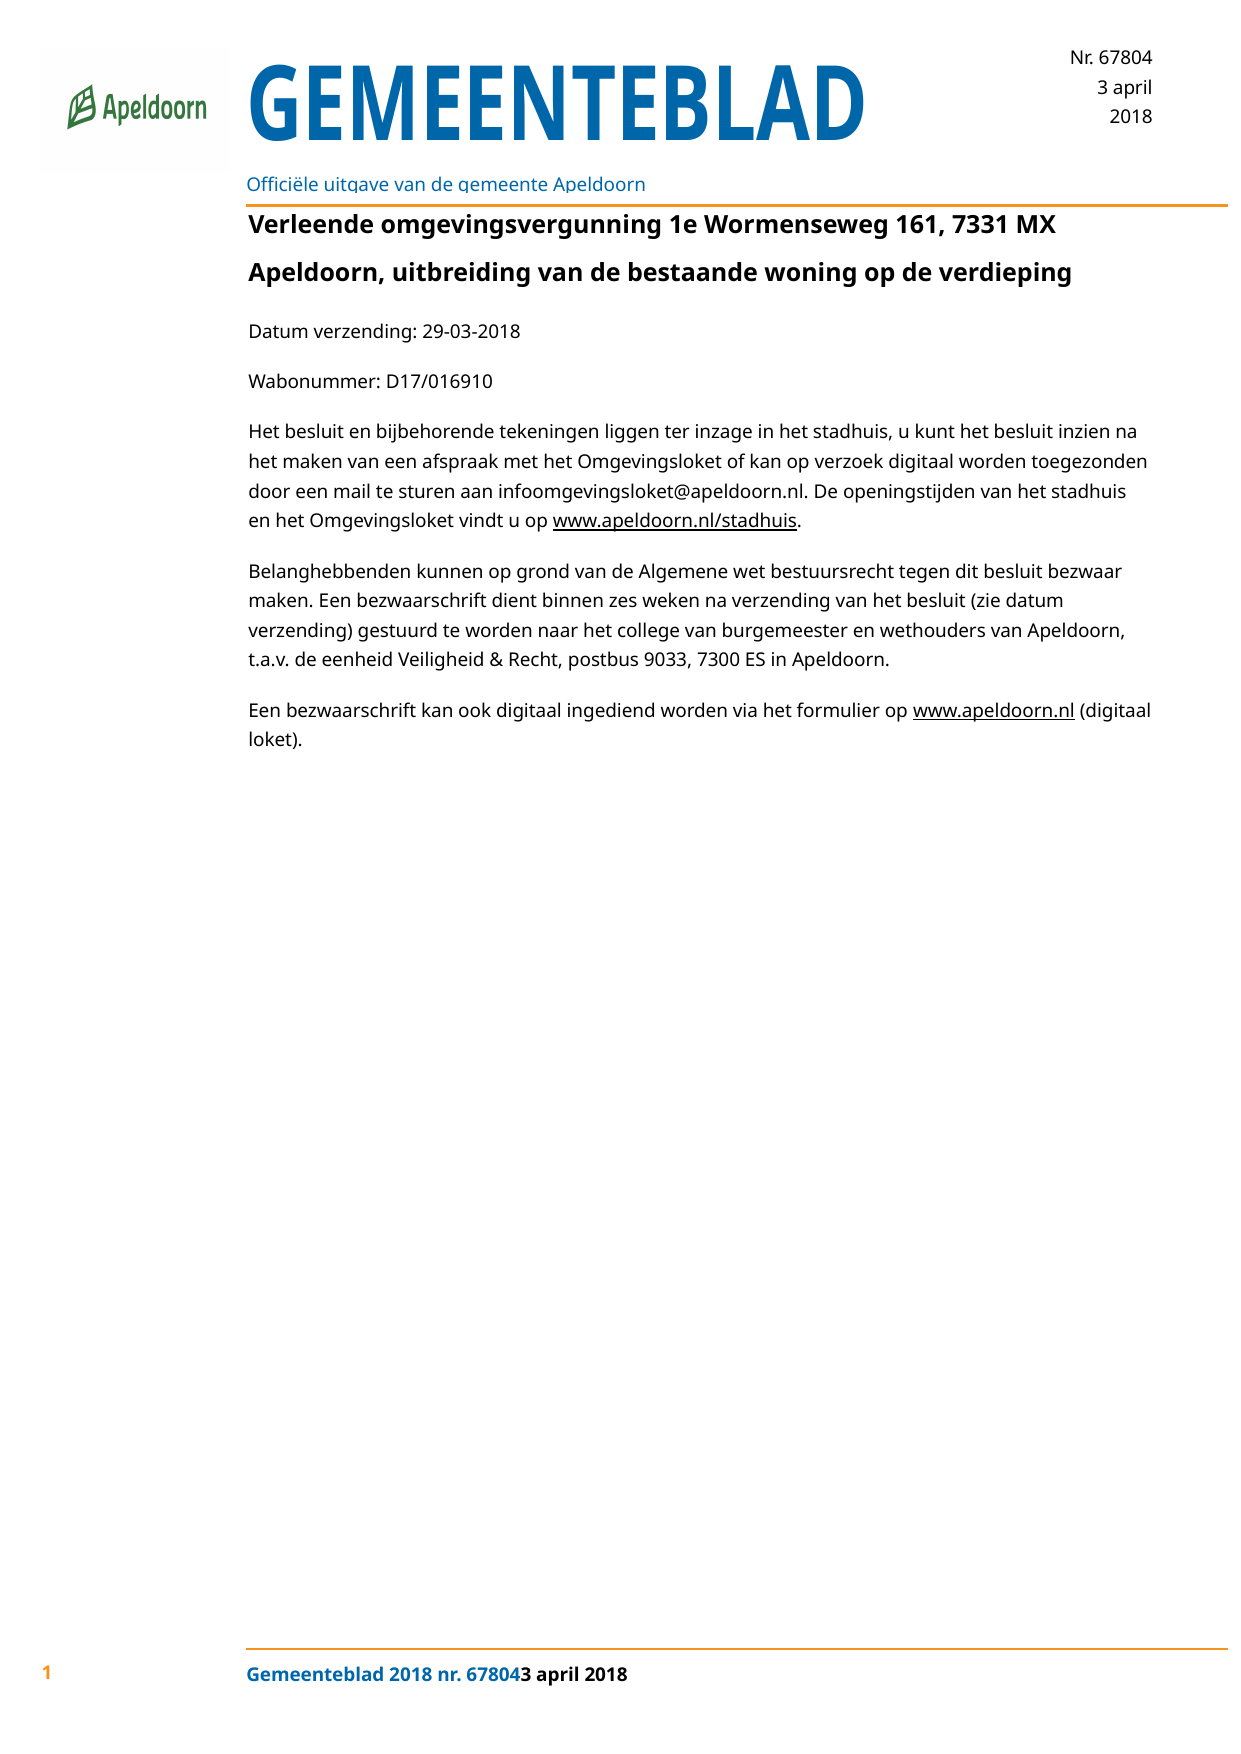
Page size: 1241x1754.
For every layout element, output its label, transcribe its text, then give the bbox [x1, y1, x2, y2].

text Wabonummer: D17/016910 [248, 368, 1152, 394]
picture [41, 47, 231, 172]
text Datum verzending: 29-03-2018 [248, 318, 1152, 344]
text Het besluit en bijbehorende tekeningen liggen ter inzage in het stadhuis, u kunt het besluit inzien na het maken van een afspraak met het Omgevingsloket of kan op verzoek digitaal worden toegezonden door een mail te sturen aan infoomgevingsloket@apeldoorn.nl. De openingstijden van het stadhuis en het Omgevingsloket vindt u op www.apeldoorn.nl/stadhuis. [248, 419, 1152, 533]
text Verleende omgevingsvergunning 1e Wormenseweg 161, 7331 MX Apeldoorn, uitbreiding van de bestaande woning op de verdieping [248, 207, 1152, 288]
text Een bezwaarschrift kan ook digitaal ingediend worden via het formulier op www.apeldoorn.nl (digitaal loket). [248, 697, 1152, 752]
text Belanghebbenden kunnen op grond van de Algemene wet bestuursrecht tegen dit besluit bezwaar maken. Een bezwaarschrift dient binnen zes weken na verzending van het besluit (zie datum verzending) gestuurd te worden naar het college van burgemeester en wethouders van Apeldoorn, t.a.v. de eenheid Veiligheid & Recht, postbus 9033, 7300 ES in Apeldoorn. [248, 558, 1152, 672]
